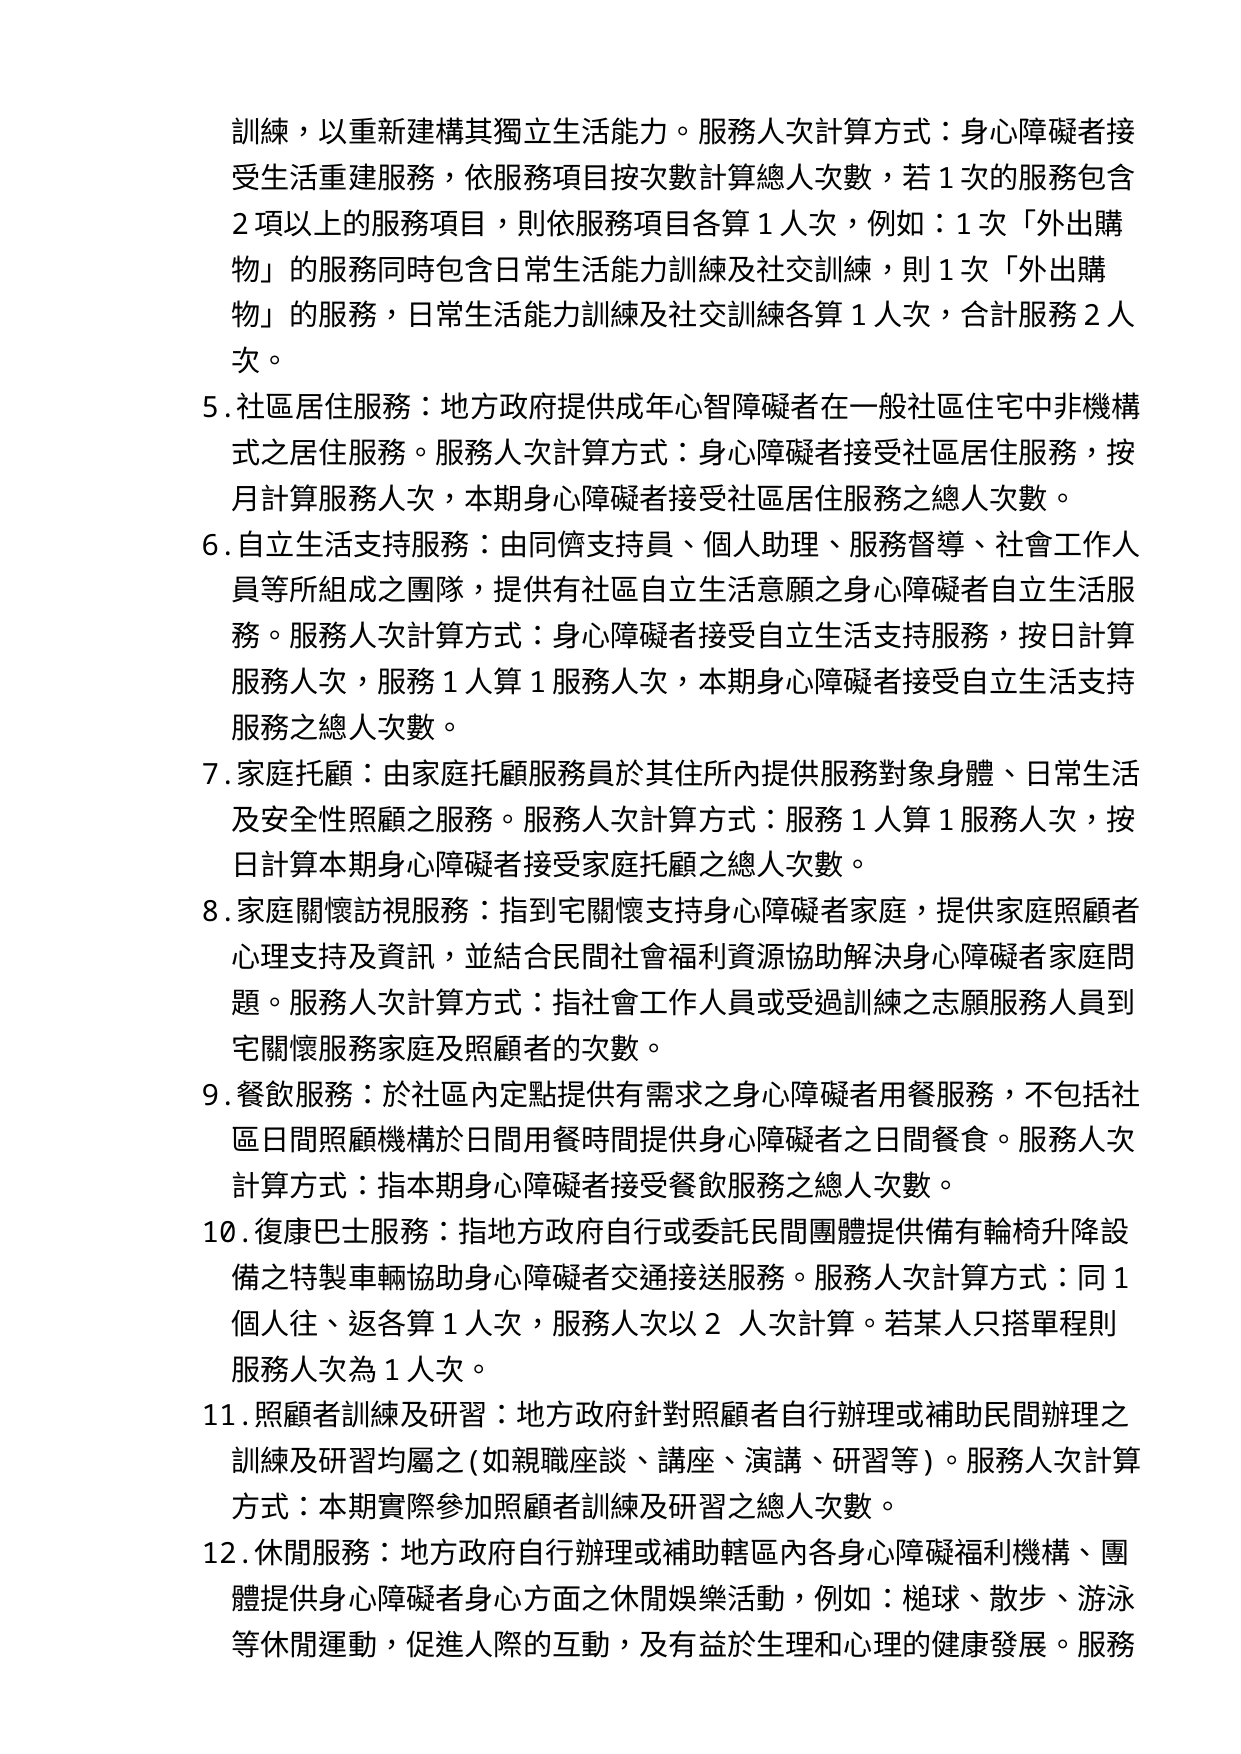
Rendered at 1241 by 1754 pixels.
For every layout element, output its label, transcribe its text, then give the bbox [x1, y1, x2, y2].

table_header 統計資料背景說明 資料種類：社會福利服務統計 資料項目：桃園市身心障礙者支持服務成果 一、發布及編製機關單位 ＊發布機關、單位：桃園市政府社會局會計室 ＊編製單位：桃園市政府社會局身心障礙福利科 ＊聯絡電話：(03)3322101#6444 ＊傳真：(03)3348721 ＊電子信箱：10075291@mail.tycg.gov.tw 二、發布形式 ＊口頭： ( )記者會或說明會 ＊書面： ( )新聞稿 ( )報表 ( )書刊，刊名： ＊電子媒體： ( )線上書刊及資料庫， 網址： ( )磁片 ( )光碟片 (√)其他 Open Document File (odf)、Portable Document Format (pdf) 或Excel檔案。 三、資料範圍、週期及時效 ＊統計地區範圍及對象：凡本府依據身心障礙者權益保障法第50、51、52及71條規定辦理領有身心障礙證明之身心障礙者個人或家庭所需之支持服務成果，均為統計對象。 ＊統計標準時間：動態資料第1季以1至3月、第2季以4至6月、第3季以7至9月、第4季以10至12月之事實為準；靜態資料以3月底、6月底、9月底、12月底之事實為準。 ＊統計項目定義： (一)個案人數：係指1至3月、4至6月、7至9月、10至12月實際接受支持服務之人數。 (二)本期服務人次：係指1至3月、4至6月、7至9月、10至12月接受支持服務之人次數。 (三)居家服務： 1.到宅評估輔具訓練服務：地方政府委託復健輔具專業單位或團體成員到宅提供重度以上身心障礙者輔具評估、訓練與建議或協助申請輔具。服務人次計算方式：指復健輔具專業單位或團體成員到宅提供服務的次數。 2.送餐到家：地方政府提供餐盒到身心障礙者家中之居家照顧服務，不包括照顧服務員針對失能者提供之備餐服務。服務人次計算方式：指本期身心障礙者接受送餐到家服務之總人次。 3.友善訪視：到宅關懷身心障礙者，並支持其社會參與。服務人次計算方式：指社會工作人員或受過訓練之同儕支持員、家屬或志願服務人員到宅關懷身心障礙者的次數。 4.其他相關之居家服務：不屬表內所列之服務項目，且為提供予身心障礙者個人或家庭相關之居家服務，例如：辦理「電話問安」、「居家環境改善」則歸於此類。 (四)社區服務： 1.日間照顧：社區內之團體、基金會、醫療院所等所提供身心障礙者社區式日間照顧之服務，但不包括身心障礙福利機構、關懷據點及日托站提供身心障礙者日間照顧之服務。服務人次計算方式：服務1人算1服務人次，按日計算本期身心障礙者接受日間照顧之總人次數。 2.社區日間作業設施服務：醫療或護理機構、精神照護機構、身心障礙福利機構、財團法人、社會福利團體等針對無法進入庇護性就業服務場所之身心障礙者，提供以作業活動為主之服務。服務人次計算方式：服務1人算1服務人次，按日計算本期身心障礙者接受社區日間作業設施服務之總人次數。 3.臨時及短期照顧：運用社區內相關社會福利機構、醫療院所，提供身心障礙者之暫時性照顧的支持服務。服務人次計算方式：身心障礙者接受臨時及短期照顧服務，按次數計算總人次數。 4.生活重建：提供中途致障有生活支持需求之身心障礙者，由專業人員於重建關鍵期，提供心理支持、日常生活技能培養、社交活動與人際關係訓練，以重新建構其獨立生活能力。服務人次計算方式：身心障礙者接受生活重建服務，依服務項目按次數計算總人次數，若1次的服務包含2項以上的服務項目，則依服務項目各算1人次，例如：1次「外出購物」的服務同時包含日常生活能力訓練及社交訓練，則1次「外出購物」的服務，日常生活能力訓練及社交訓練各算1人次，合計服務2人次。 5.社區居住服務：地方政府提供成年心智障礙者在一般社區住宅中非機構式之居住服務。服務人次計算方式：身心障礙者接受社區居住服務，按月計算服務人次，本期身心障礙者接受社區居住服務之總人次數。 6.自立生活支持服務：由同儕支持員、個人助理、服務督導、社會工作人員等所組成之團隊，提供有社區自立生活意願之身心障礙者自立生活服務。服務人次計算方式：身心障礙者接受自立生活支持服務，按日計算服務人次，服務1人算1服務人次，本期身心障礙者接受自立生活支持服務之總人次數。 7.家庭托顧：由家庭托顧服務員於其住所內提供服務對象身體、日常生活及安全性照顧之服務。服務人次計算方式：服務1人算1服務人次，按日計算本期身心障礙者接受家庭托顧之總人次數。 8.家庭關懷訪視服務：指到宅關懷支持身心障礙者家庭，提供家庭照顧者心理支持及資訊，並結合民間社會福利資源協助解決身心障礙者家庭問題。服務人次計算方式：指社會工作人員或受過訓練之志願服務人員到宅關懷服務家庭及照顧者的次數。 9.餐飲服務：於社區內定點提供有需求之身心障礙者用餐服務，不包括社區日間照顧機構於日間用餐時間提供身心障礙者之日間餐食。服務人次計算方式：指本期身心障礙者接受餐飲服務之總人次數。 10.復康巴士服務：指地方政府自行或委託民間團體提供備有輪椅升降設備之特製車輛協助身心障礙者交通接送服務。服務人次計算方式：同1個人往、返各算1人次，服務人次以2 人次計算。若某人只搭單程則服務人次為1人次。 11.照顧者訓練及研習：地方政府針對照顧者自行辦理或補助民間辦理之訓練及研習均屬之(如親職座談、講座、演講、研習等)。服務人次計算方式：本期實際參加照顧者訓練及研習之總人次數。 12.休閒服務：地方政府自行辦理或補助轄區內各身心障礙福利機構、團體提供身心障礙者身心方面之休閒娛樂活動，例如：槌球、散步、游泳等休閒運動，促進人際的互動，及有益於生理和心理的健康發展。服務人次計算方式：本期實際參加休閒活動之總人次數。 13.其他相關之社區服務：不屬表內所列之服務項目，且為提供予身心障礙者個人或家庭相關之社區服務，例如：辦理「身心障礙者社區樂活補給站」、「輔具中心」、「心理諮詢」、「轉介服務」等社區服務之成果則歸於此類。 ＊統計單位：人次、人、元。 ＊統計分類：橫項依「障礙等級別」、「年齡別」、「服務人次」、「當年度編列預算經費」及「執行經費」分；縱項依「居家服務」、「社區服務」及「性別」分。 ＊發布週期(指資料編製或產生之頻率，如月、季、年等)：季。 ＊時效(指統計標準時間至資料發布時間之間隔時間)：30日。 ＊資料變革：無。 四、公開資料發布訊息 ＊預告發布日期(含預告方式及週期)：每季終了後30日(遇假日順延)以報表、網際網路發布。 ＊同步發送單位(說明資料發布時同步發送之單位或可同步查得該資料之網址)：衛生福利部統計處、桃園市政府主計處。 五、資料品質 ＊統計指標編製方法與資料來源說明：依據本府自辦及接受本府委託辦理身心障礙者各項支持服務之公益慈善、醫療、護理等法人、團體、機構經辦資料彙編。 ＊統計資料交叉查核及確保資料合理性之機制(說明各項資料之相互關係及不同資料來源之相關統計差異性)：個案人數之各障礙等級別之總和=各年齡別之總和。 六、須注意及預定改變之事項(說明預定修正之資料、定義、統計方法等及其修正原因)：無。 七、其他事項：無。 [98, 105, 1155, 1663]
